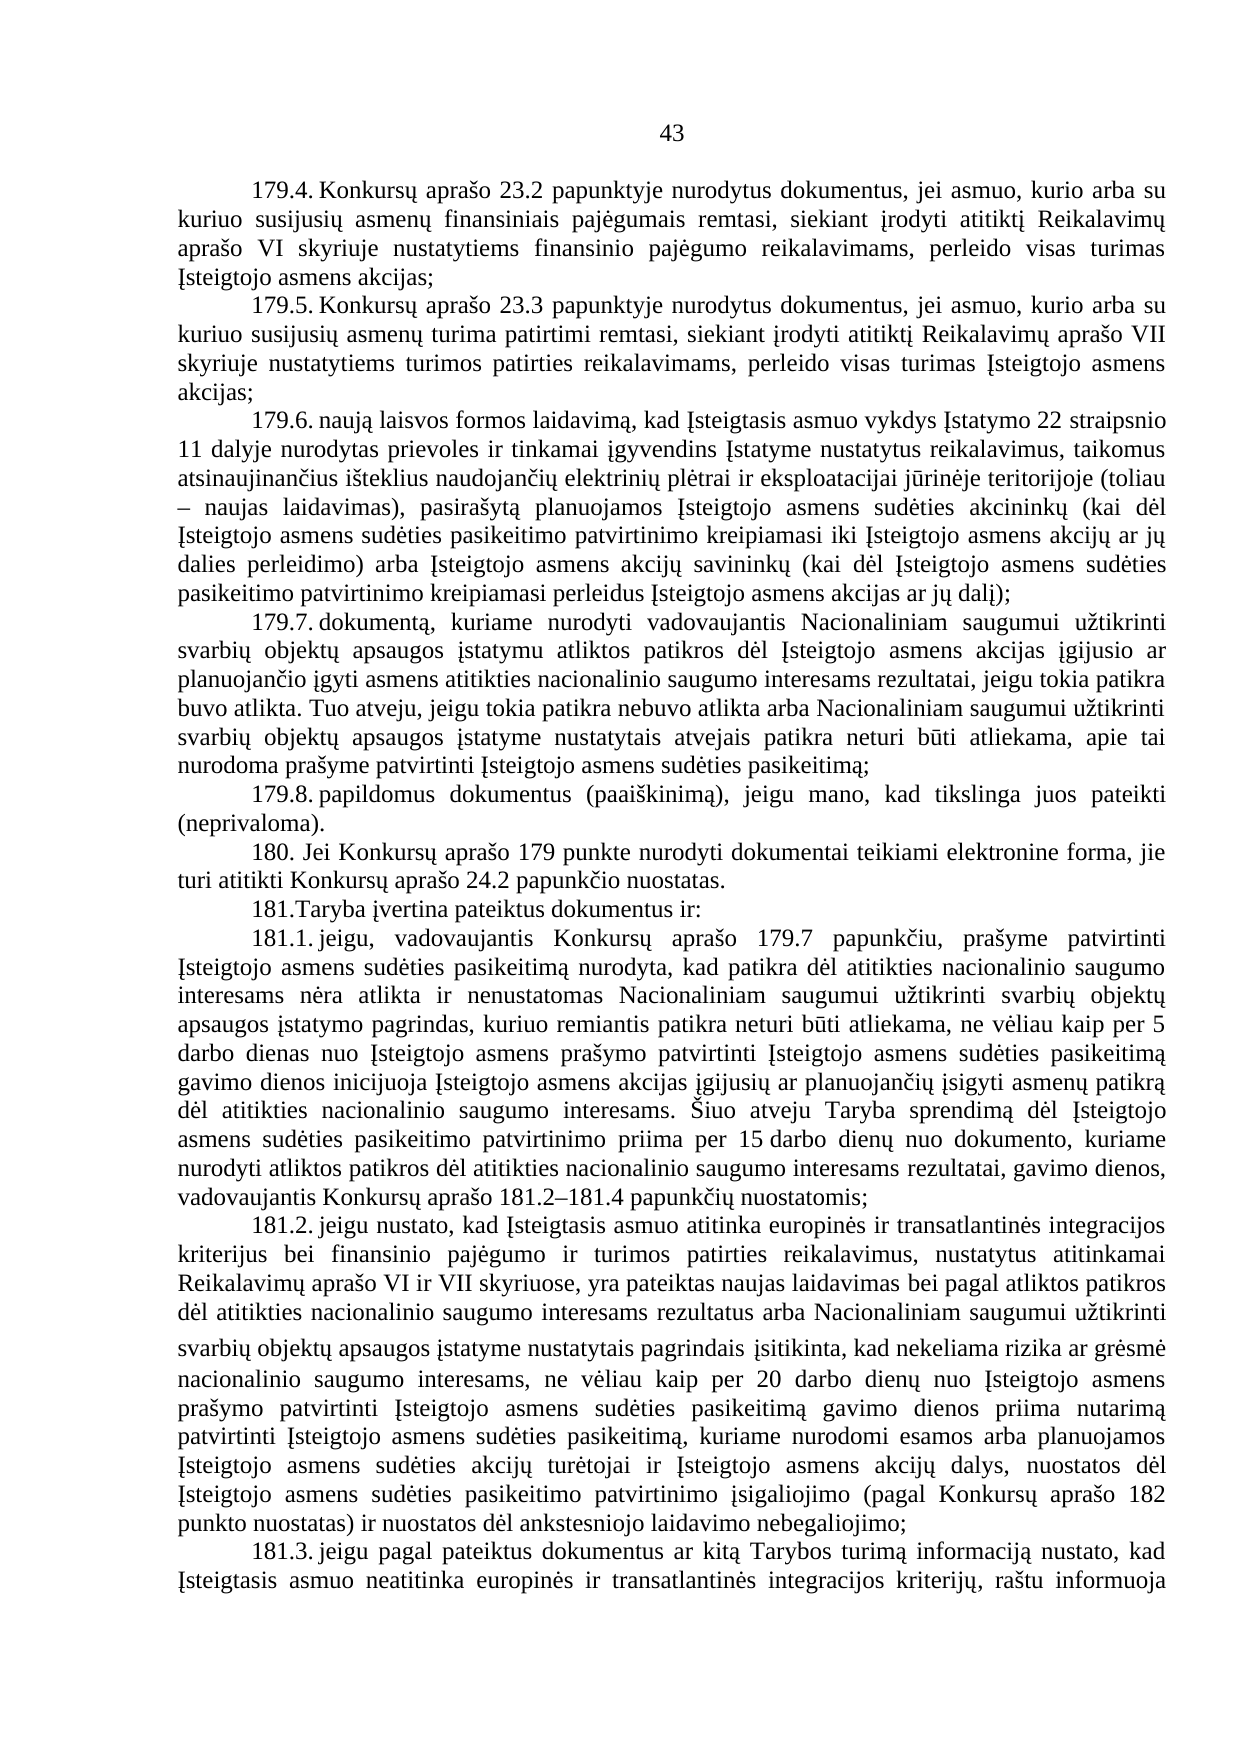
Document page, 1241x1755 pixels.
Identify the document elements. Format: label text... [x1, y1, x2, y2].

text 181.2. jeigu nustato, kad Įsteigtasis asmuo atitinka europinės ir transatlantinės integracijos kriterijus bei finansinio pajėgumo ir turimos patirties reikalavimus, nustatytus atitinkamai Reikalavimų aprašo VI ir VII skyriuose, yra pateiktas naujas laidavimas bei pagal atliktos patikros dėl atitikties nacionalinio saugumo interesams rezultatus arba Nacionaliniam saugumui užtikrinti svarbių objektų apsaugos įstatyme nustatytais pagrindais įsitikinta, kad nekeliama rizika ar grėsmė nacionalinio saugumo interesams, ne vėliau kaip per 20 darbo dienų nuo Įsteigtojo asmens prašymo patvirtinti Įsteigtojo asmens sudėties pasikeitimą gavimo dienos priima nutarimą patvirtinti Įsteigtojo asmens sudėties pasikeitimą, kuriame nurodomi esamos arba planuojamos Įsteigtojo asmens sudėties akcijų turėtojai ir Įsteigtojo asmens akcijų dalys, nuostatos dėl Įsteigtojo asmens sudėties pasikeitimo patvirtinimo įsigaliojimo (pagal Konkursų aprašo 182 punkto nuostatas) ir nuostatos dėl ankstesniojo laidavimo nebegaliojimo; [177, 1211, 1167, 1536]
text 181.3. jeigu pagal pateiktus dokumentus ar kitą Tarybos turimą informaciją nustato, kad Įsteigtasis asmuo neatitinka europinės ir transatlantinės integracijos kriterijų, raštu informuoja [177, 1536, 1167, 1594]
text 181. Taryba įvertina pateiktus dokumentus ir: [177, 894, 1167, 923]
text 179.6. naują laisvos formos laidavimą, kad Įsteigtasis asmuo vykdys Įstatymo 22 straipsnio 11 dalyje nurodytas prievoles ir tinkamai įgyvendins Įstatyme nustatytus reikalavimus, taikomus atsinaujinančius išteklius naudojančių elektrinių plėtrai ir eksploatacijai jūrinėje teritorijoje (toliau – naujas laidavimas), pasirašytą planuojamos Įsteigtojo asmens sudėties akcininkų (kai dėl Įsteigtojo asmens sudėties pasikeitimo patvirtinimo kreipiamasi iki Įsteigtojo asmens akcijų ar jų dalies perleidimo) arba Įsteigtojo asmens akcijų savininkų (kai dėl Įsteigtojo asmens sudėties pasikeitimo patvirtinimo kreipiamasi perleidus Įsteigtojo asmens akcijas ar jų dalį); [177, 406, 1167, 607]
text 179.5. Konkursų aprašo 23.3 papunktyje nurodytus dokumentus, jei asmuo, kurio arba su kuriuo susijusių asmenų turima patirtimi remtasi, siekiant įrodyti atitiktį Reikalavimų aprašo VII skyriuje nustatytiems turimos patirties reikalavimams, perleido visas turimas Įsteigtojo asmens akcijas; [177, 291, 1167, 406]
text 179.8. papildomus dokumentus (paaiškinimą), jeigu mano, kad tikslinga juos pateikti (neprivaloma). [177, 779, 1167, 837]
text 179.7. dokumentą, kuriame nurodyti vadovaujantis Nacionaliniam saugumui užtikrinti svarbių objektų apsaugos įstatymu atliktos patikros dėl Įsteigtojo asmens akcijas įgijusio ar planuojančio įgyti asmens atitikties nacionalinio saugumo interesams rezultatai, jeigu tokia patikra buvo atlikta. Tuo atveju, jeigu tokia patikra nebuvo atlikta arba Nacionaliniam saugumui užtikrinti svarbių objektų apsaugos įstatyme nustatytais atvejais patikra neturi būti atliekama, apie tai nurodoma prašyme patvirtinti Įsteigtojo asmens sudėties pasikeitimą; [177, 607, 1167, 779]
text 179.4. Konkursų aprašo 23.2 papunktyje nurodytus dokumentus, jei asmuo, kurio arba su kuriuo susijusių asmenų finansiniais pajėgumais remtasi, siekiant įrodyti atitiktį Reikalavimų aprašo VI skyriuje nustatytiems finansinio pajėgumo reikalavimams, perleido visas turimas Įsteigtojo asmens akcijas; [177, 176, 1167, 291]
text 181.1. jeigu, vadovaujantis Konkursų aprašo 179.7 papunkčiu, prašyme patvirtinti Įsteigtojo asmens sudėties pasikeitimą nurodyta, kad patikra dėl atitikties nacionalinio saugumo interesams nėra atlikta ir nenustatomas Nacionaliniam saugumui užtikrinti svarbių objektų apsaugos įstatymo pagrindas, kuriuo remiantis patikra neturi būti atliekama, ne vėliau kaip per 5 darbo dienas nuo Įsteigtojo asmens prašymo patvirtinti Įsteigtojo asmens sudėties pasikeitimą gavimo dienos inicijuoja Įsteigtojo asmens akcijas įgijusių ar planuojančių įsigyti asmenų patikrą dėl atitikties nacionalinio saugumo interesams. Šiuo atveju Taryba sprendimą dėl Įsteigtojo asmens sudėties pasikeitimo patvirtinimo priima per 15 darbo dienų nuo dokumento, kuriame nurodyti atliktos patikros dėl atitikties nacionalinio saugumo interesams rezultatai, gavimo dienos, vadovaujantis Konkursų aprašo 181.2–181.4 papunkčių nuostatomis; [177, 923, 1167, 1211]
text 180. Jei Konkursų aprašo 179 punkte nurodyti dokumentai teikiami elektronine forma, jie turi atitikti Konkursų aprašo 24.2 papunkčio nuostatas. [177, 837, 1167, 894]
